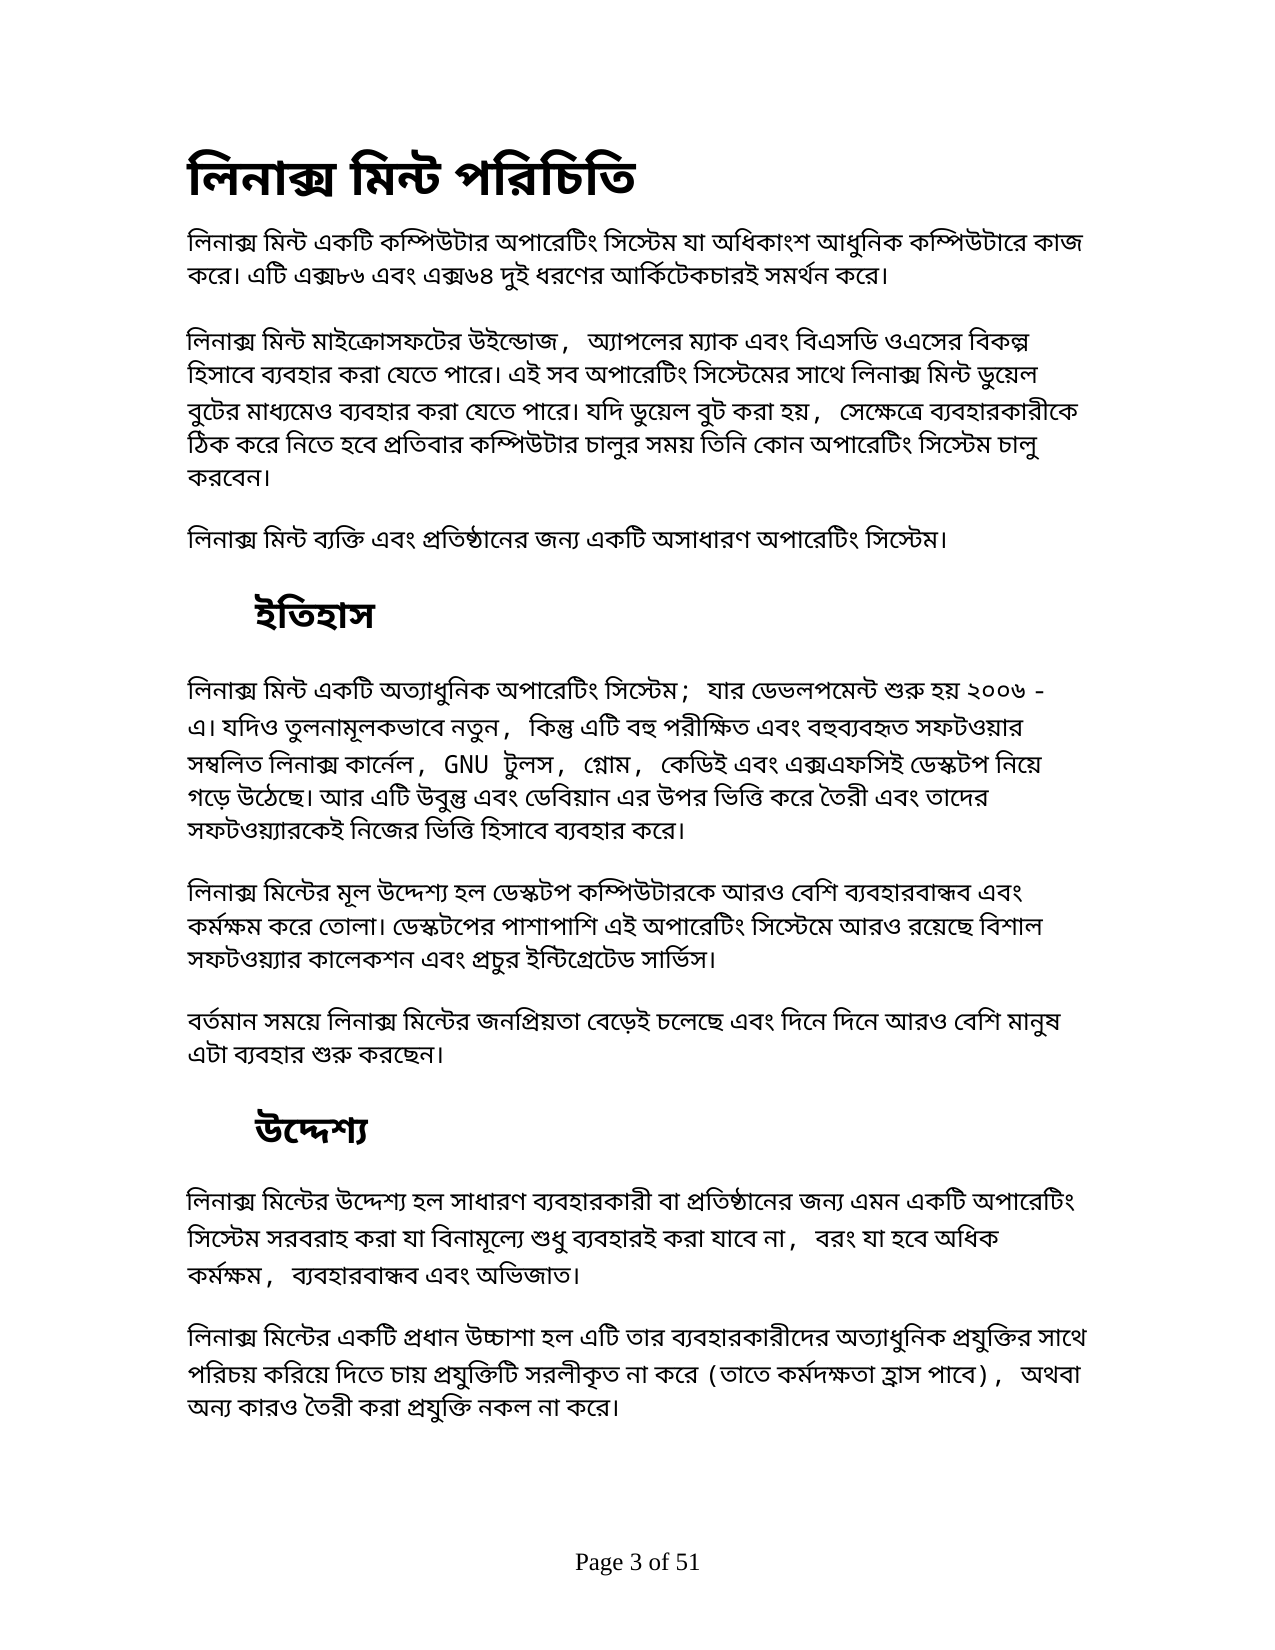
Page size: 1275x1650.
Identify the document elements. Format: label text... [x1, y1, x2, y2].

text লিনাক্স মিন্ট একটি অত্যাধুনিক অপারেটিং সিস্টেম; যার ডেভলপমেন্ট শুরু হয় ২০০৬ - এ। যদিও তুলনামূলকভাবে নতুন, কিন্তু এটি বহু পরীক্ষিত এবং বহুব্যবহৃত সফটওয়ার সম্বলিত লিনাক্স কার্নেল, GNU টুলস, গ্নোম, কেডিই এবং এক্সএফসিই ডেস্কটপ নিয়ে গড়ে উঠেছে। আর এটি উবুন্তু এবং ডেবিয়ান এর উপর ভিত্তি করে তৈরী এবং তাদের সফটওয়্যারকেই নিজের ভিত্তি হিসাবে ব্যবহার করে। [187, 673, 1087, 850]
subtitle উদ্দেশ্য [187, 1103, 1087, 1158]
text লিনাক্স মিন্টের উদ্দেশ্য হল সাধারণ ব্যবহারকারী বা প্রতিষ্ঠানের জন্য এমন একটি অপারেটিং সিস্টেম সরবরাহ করা যা বিনামূল্যে শুধু ব্যবহারই করা যাবে না, বরং যা হবে অধিক কর্মক্ষম, ব্যবহারবান্ধব এবং অভিজাত। [186, 1187, 1087, 1294]
text লিনাক্স মিন্টের একটি প্রধান উচ্চাশা হল এটি তার ব্যবহারকারীদের অত্যাধুনিক প্রযুক্তির সাথে পরিচয় করিয়ে দিতে চায় প্রযুক্তিটি সরলীকৃত না করে (তাতে কর্মদক্ষতা হ্রাস পাবে), অথবা অন্য কারও তৈরী করা প্রযুক্তি নকল না করে। [187, 1324, 1087, 1427]
text লিনাক্স মিন্ট একটি কম্পিউটার অপারেটিং সিস্টেম যা অধিকাংশ আধুনিক কম্পিউটারে কাজ করে। এটি এক্স৮৬ এবং এক্স৬৪ দুই ধরণের আর্কিটেকচারই সমর্থন করে। [187, 229, 1087, 295]
text লিনাক্স মিন্টের মূল উদ্দেশ্য হল ডেস্কটপ কম্পিউটারকে আরও বেশি ব্যবহারবান্ধব এবং কর্মক্ষম করে তোলা। ডেস্কটপের পাশাপাশি এই অপারেটিং সিস্টেমে আরও রয়েছে বিশাল সফটওয়্যার কালেকশন এবং প্রচুর ইন্টিগ্রেটেড সার্ভিস। [187, 879, 1087, 978]
subtitle ইতিহাস [187, 588, 1087, 643]
text লিনাক্স মিন্ট মাইক্রোসফটের উইন্ডোজ, অ্যাপলের ম্যাক এবং বিএসডি ওএসের বিকল্প হিসাবে ব্যবহার করা যেতে পারে। এই সব অপারেটিং সিস্টেমের সাথে লিনাক্স মিন্ট ডুয়েল বুটের মাধ্যমেও ব্যবহার করা যেতে পারে। যদি ডুয়েল বুট করা হয়, সেক্ষেত্রে ব্যবহারকারীকে ঠিক করে নিতে হবে প্রতিবার কম্পিউটার চালুর সময় তিনি কোন অপারেটিং সিস্টেম চালু করবেন। [186, 324, 1087, 497]
